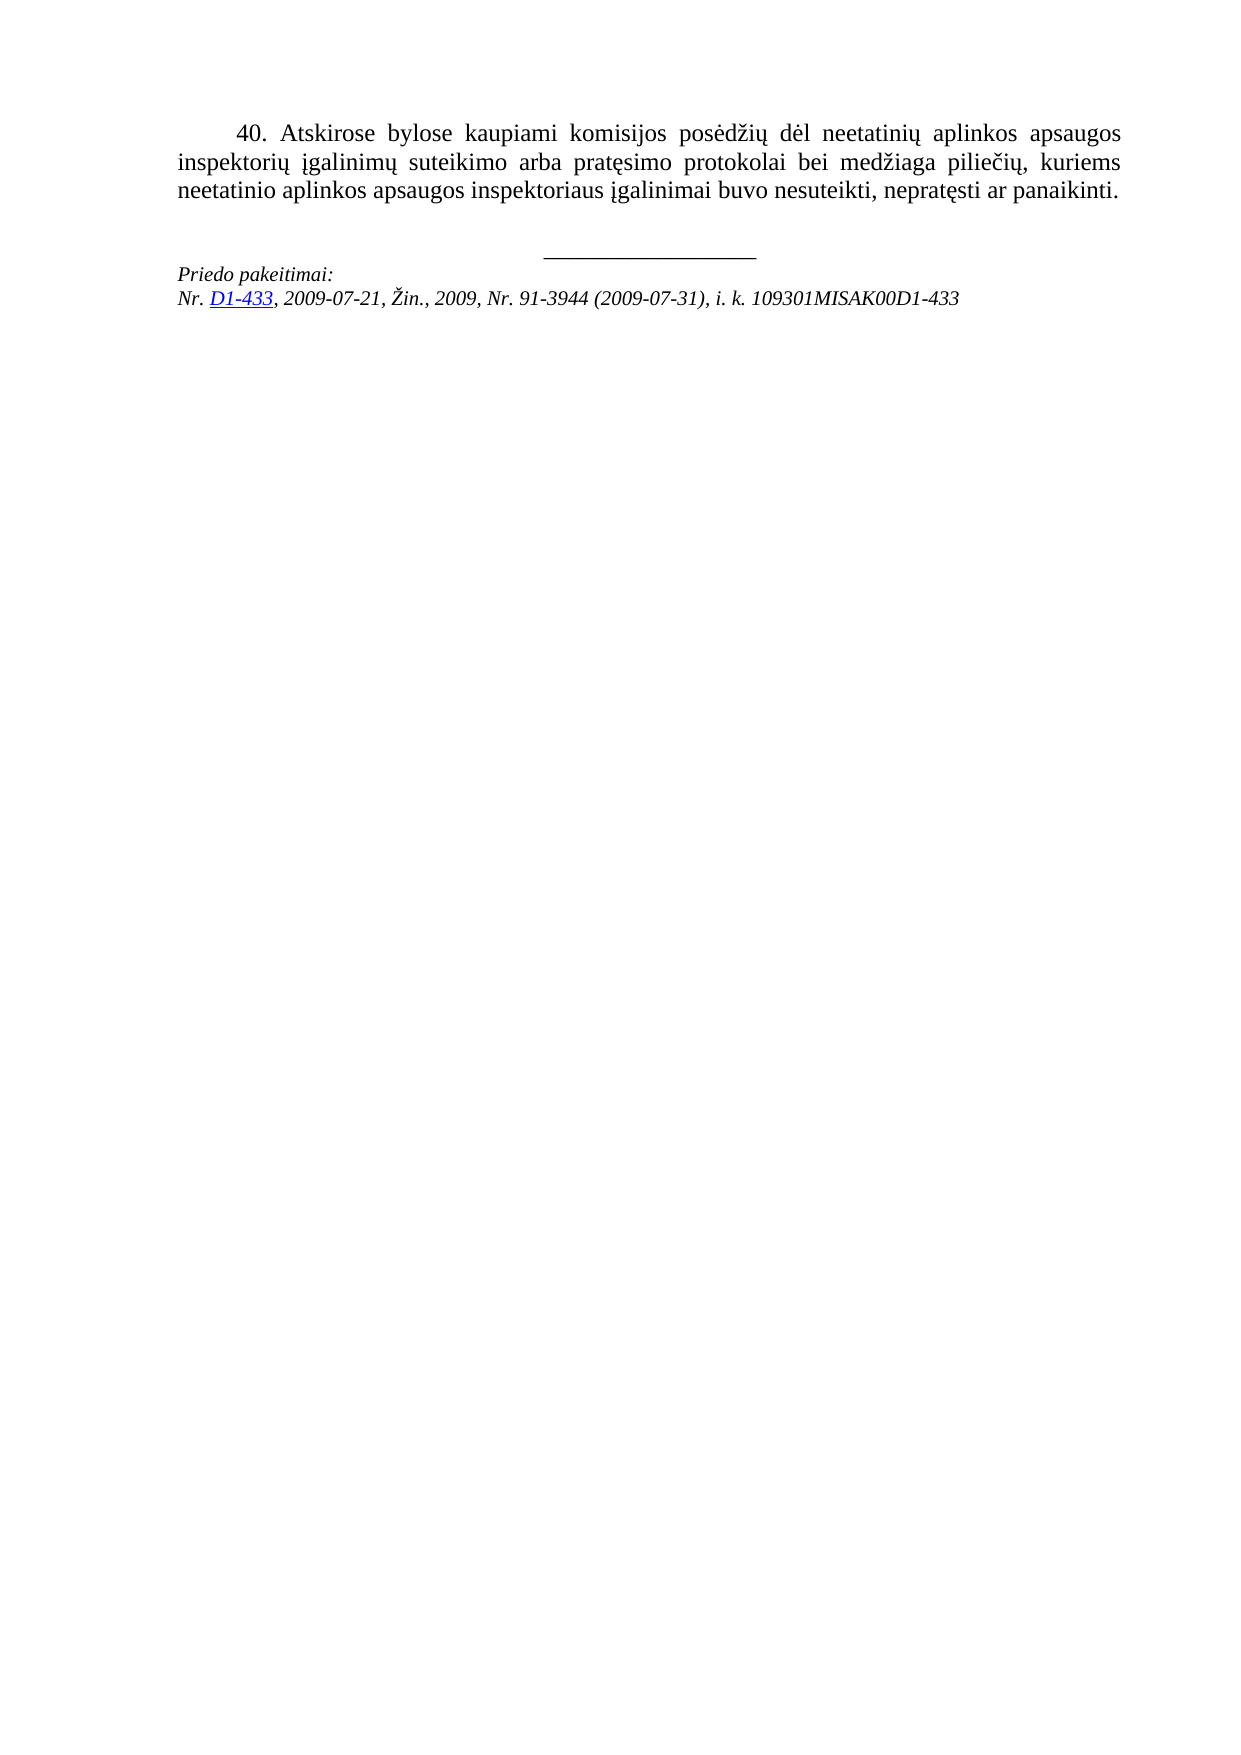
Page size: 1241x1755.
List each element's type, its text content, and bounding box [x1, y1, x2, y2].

text Nr. D1-433, 2009-07-21, Žin., 2009, Nr. 91-3944 (2009-07-31), i. k. 109301MISAK00D1-433 [177, 286, 1122, 310]
text 40. Atskirose bylose kaupiami komisijos posėdžių dėl neetatinių aplinkos apsaugos inspektorių įgalinimų suteikimo arba pratęsimo protokolai bei medžiaga piliečių, kuriems neetatinio aplinkos apsaugos inspektoriaus įgalinimai buvo nesuteikti, nepratęsti ar panaikinti. [177, 118, 1122, 204]
text Priedo pakeitimai: [177, 262, 1122, 286]
text _________________ [177, 233, 1122, 262]
